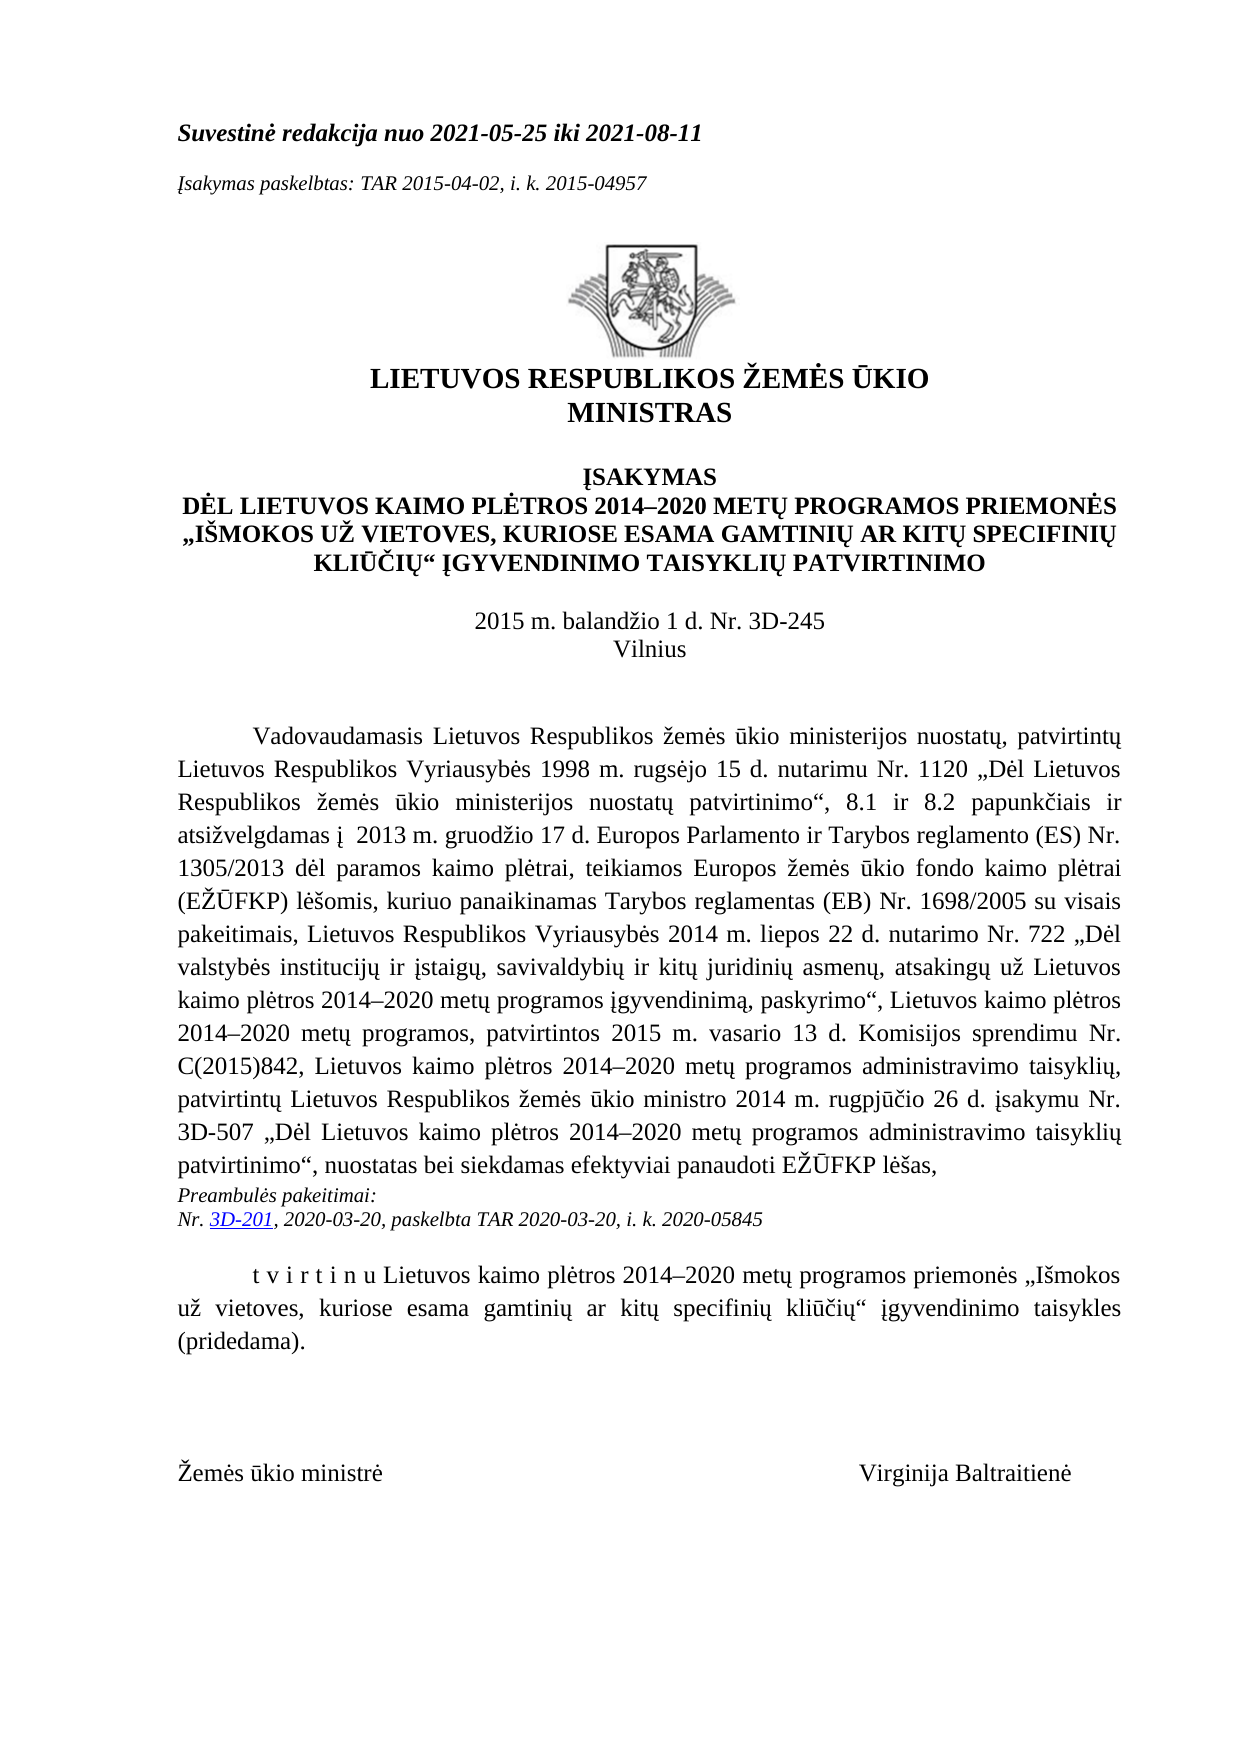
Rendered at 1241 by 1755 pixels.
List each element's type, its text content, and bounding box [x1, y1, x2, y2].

text t v i r t i n u Lietuvos kaimo plėtros 2014–2020 metų programos priemonės „Išmokos už vietoves, kuriose esama gamtinių ar kitų specifinių kliūčių“ įgyvendinimo taisykles (pridedama). [177, 1260, 1122, 1355]
text LIETUVOS RESPUBLIKOS ŽEMĖS ŪKIO [177, 361, 1122, 395]
text DĖL LIETUVOS KAIMO PLĖTROS 2014–2020 METŲ PROGRAMOS PRIEMONĖS [177, 491, 1122, 519]
text Žemės ūkio ministrė Virginija Baltraitienė [177, 1458, 1122, 1487]
text Įsakymas paskelbtas: TAR 2015-04-02, i. k. 2015-04957 [177, 171, 1122, 195]
text Preambulės pakeitimai: [177, 1183, 1122, 1207]
text Suvestinė redakcija nuo 2021-05-25 iki 2021-08-11 [177, 118, 1122, 147]
text Vilnius [177, 634, 1122, 663]
text ĮSAKYMAS [177, 462, 1122, 491]
text MINISTRAS [177, 395, 1122, 428]
text Vadovaudamasis Lietuvos Respublikos žemės ūkio ministerijos nuostatų, patvirtintų Lietuvos Respublikos Vyriausybės 1998 m. rugsėjo 15 d. nutarimu Nr. 1120 „Dėl Lietuvos Respublikos žemės ūkio ministerijos nuostatų patvirtinimo“, 8.1 ir 8.2 papunkčiais ir atsižvelgdamas į 2013 m. gruodžio 17 d. Europos Parlamento ir Tarybos reglamento (ES) Nr. 1305/2013 dėl paramos kaimo plėtrai, teikiamos Europos žemės ūkio fondo kaimo plėtrai (EŽŪFKP) lėšomis, kuriuo panaikinamas Tarybos reglamentas (EB) Nr. 1698/2005 su visais pakeitimais, Lietuvos Respublikos Vyriausybės 2014 m. liepos 22 d. nutarimo Nr. 722 „Dėl valstybės institucijų ir įstaigų, savivaldybių ir kitų juridinių asmenų, atsakingų už Lietuvos kaimo plėtros 2014–2020 metų programos įgyvendinimą, paskyrimo“, Lietuvos kaimo plėtros 2014–2020 metų programos, patvirtintos 2015 m. vasario 13 d. Komisijos sprendimu Nr. C(2015)842, Lietuvos kaimo plėtros 2014–2020 metų programos administravimo taisyklių, patvirtintų Lietuvos Respublikos žemės ūkio ministro 2014 m. rugpjūčio 26 d. įsakymu Nr. 3D-507 „Dėl Lietuvos kaimo plėtros 2014–2020 metų programos administravimo taisyklių patvirtinimo“, nuostatas bei siekdamas efektyviai panaudoti EŽŪFKP lėšas, [177, 721, 1122, 1179]
text „IŠMOKOS UŽ VIETOVES, KURIOSE ESAMA GAMTINIŲ AR KITŲ SPECIFINIŲ KLIŪČIŲ“ ĮGYVENDINIMO TAISYKLIŲ PATVIRTINIMO [177, 519, 1122, 577]
text 2015 m. balandžio 1 d. Nr. 3D-245 [177, 606, 1122, 634]
text Nr. 3D-201, 2020-03-20, paskelbta TAR 2020-03-20, i. k. 2020-05845 [177, 1207, 1122, 1231]
